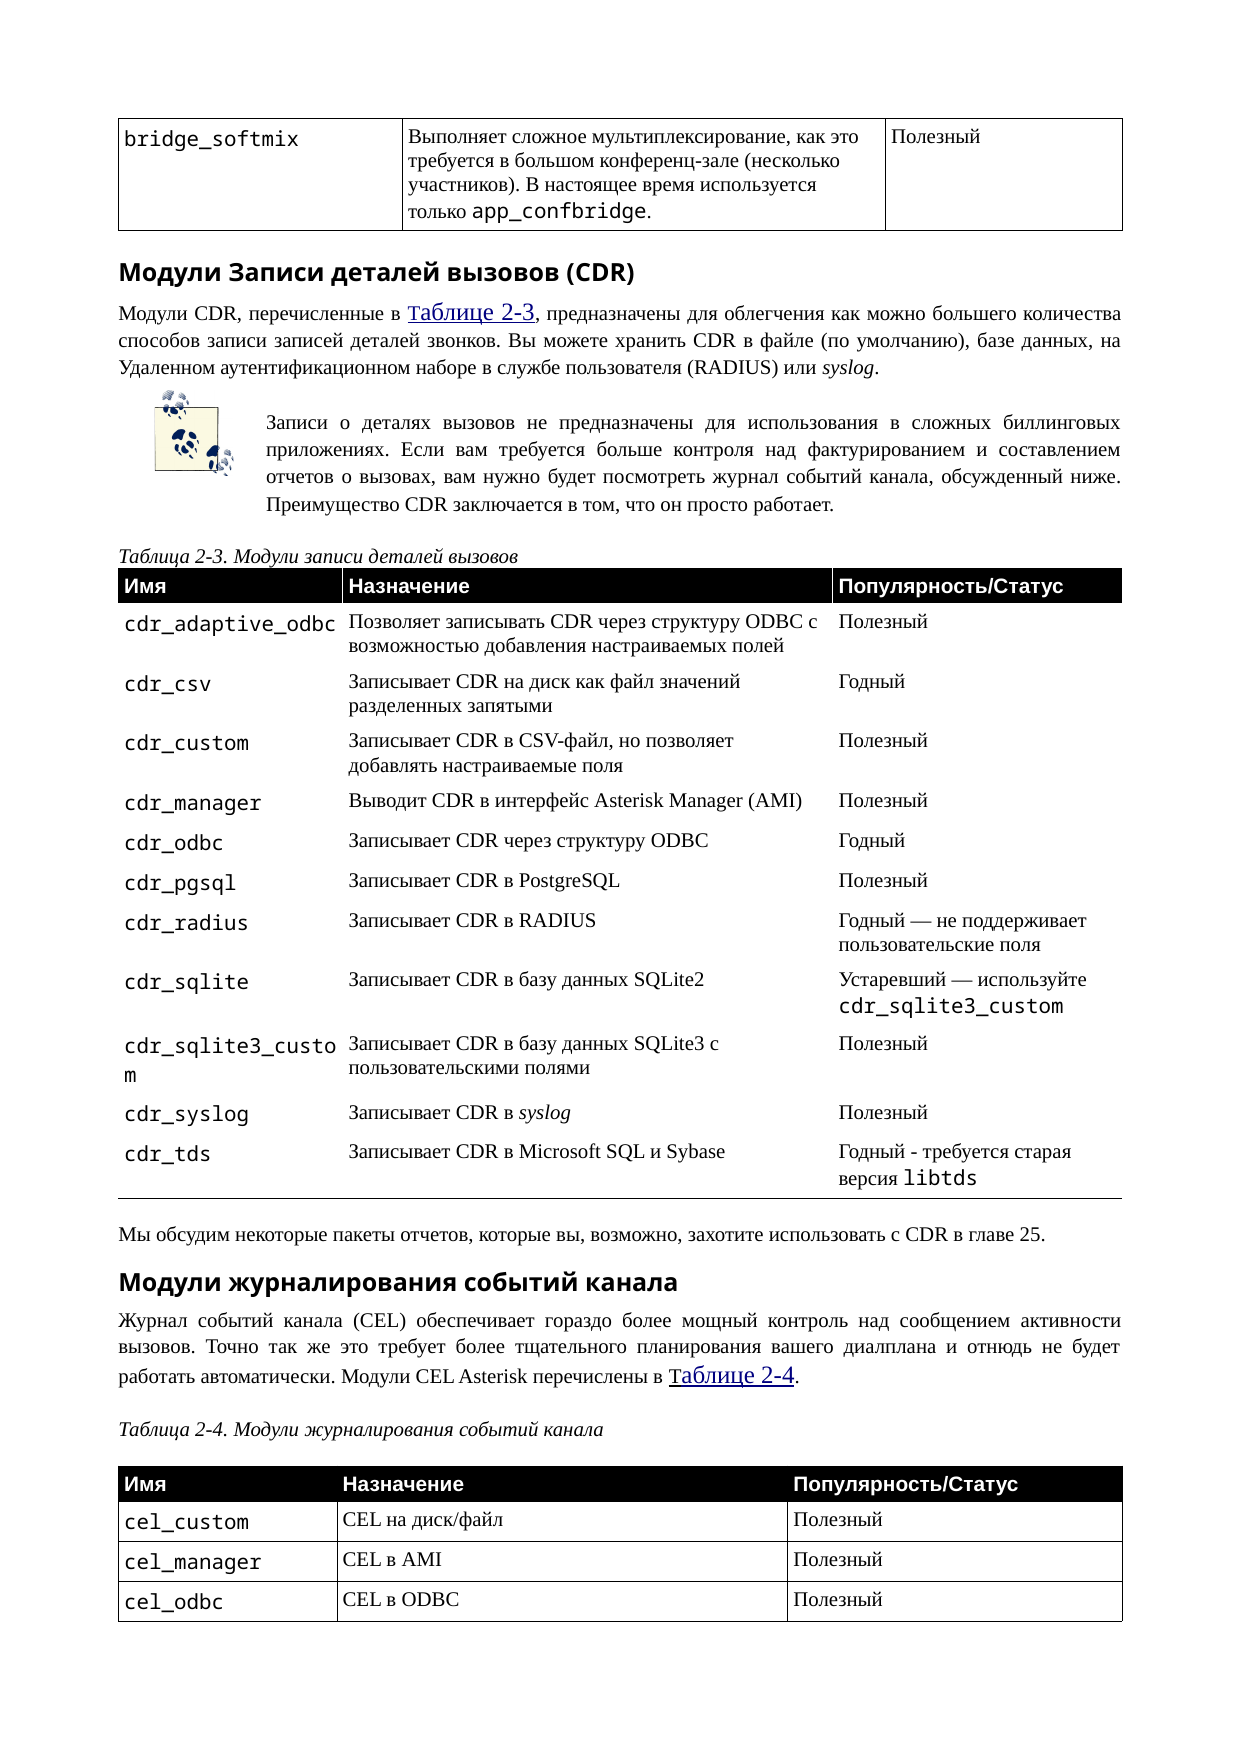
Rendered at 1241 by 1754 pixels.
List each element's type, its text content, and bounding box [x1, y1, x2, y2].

table_cell Полезный [886, 119, 1122, 230]
table_cell Полезный [833, 1026, 1122, 1094]
table_cell CEL в AMI [338, 1542, 787, 1581]
table_cell Записывает CDR на диск как файл значений разделенных запятыми [343, 663, 832, 723]
text Модули журналирования событий канала [118, 1264, 1122, 1298]
table_cell Полезный [833, 604, 1122, 663]
text Таблица 2-4. Модули журналирования событий канала [118, 1417, 1122, 1441]
text Записи о деталях вызовов не предназначены для использования в сложных биллинговых приложениях. Если вам требуется больше контроля над фактурированием и составлением отчетов о вызовах, вам нужно будет посмотреть журнал событий канала, обсужденный ниже. Преимущество CDR заключается в том, что он просто работает. [266, 408, 1122, 517]
table_cell Выполняет сложное мультиплексирование, как это требуется в большом конференц-зале (несколько участников). В настоящее время используется только app_confbridge. [403, 119, 885, 230]
text Модули CDR, перечисленные в Таблице 2-3, предназначены для облегчения как можно большего количества способов записи записей деталей звонков. Вы можете хранить CDR в файле (по умолчанию), базе данных, на Удаленном аутентификационном наборе в службе пользователя (RADIUS) или syslog. [118, 298, 1122, 380]
table_header Популярность/Статус [788, 1467, 1122, 1501]
text Таблица 2-3. Модули записи деталей вызовов [118, 544, 1122, 568]
table_cell cdr_radius [118, 902, 342, 962]
table_cell Записывает CDR в syslog [343, 1094, 832, 1134]
table_header Популярность/Статус [833, 568, 1122, 603]
table_cell bridge_softmix [119, 119, 402, 230]
table_cell cdr_tds [118, 1134, 342, 1198]
table_cell CEL в ODBC [338, 1582, 787, 1621]
table_cell cdr_custom [118, 723, 342, 782]
table_cell Записывает CDR в RADIUS [343, 902, 832, 962]
table_cell Годный [833, 663, 1122, 723]
table_cell cdr_csv [118, 663, 342, 723]
table_cell cel_manager [119, 1542, 337, 1581]
table_cell Записывает CDR через структуру ODBC [343, 822, 832, 862]
table_cell Позволяет записывать CDR через структуру ODBC с возможностью добавления настраиваемых полей [343, 604, 832, 663]
table_cell cdr_manager [118, 782, 342, 822]
table_cell Полезный [833, 723, 1122, 782]
table_cell cdr_sqlite3_custom [118, 1026, 342, 1094]
table_cell cdr_sqlite [118, 962, 342, 1026]
picture [154, 390, 234, 476]
table_cell Годный [833, 822, 1122, 862]
table_header Назначение [338, 1467, 787, 1501]
table_cell Записывает CDR в базу данных SQLite3 с пользовательскими полями [343, 1026, 832, 1094]
table_header Имя [118, 568, 342, 603]
table_cell Записывает CDR в базу данных SQLite2 [343, 962, 832, 1026]
table_header Назначение [343, 568, 832, 603]
text Модули Записи деталей вызовов (CDR) [118, 254, 1122, 288]
table_cell Полезный [788, 1502, 1122, 1541]
table_cell Выводит CDR в интерфейс Asterisk Manager (AMI) [343, 782, 832, 822]
table_cell Полезный [788, 1542, 1122, 1581]
table_cell Записывает CDR в CSV-файл, но позволяет добавлять настраиваемые поля [343, 723, 832, 782]
table_cell cdr_adaptive_odbc [118, 604, 342, 663]
table_cell Записывает CDR в PostgreSQL [343, 862, 832, 902]
table_cell CEL на диск/файл [338, 1502, 787, 1541]
table_cell Полезный [788, 1582, 1122, 1621]
table_cell Устаревший — используйте cdr_sqlite3_custom [833, 962, 1122, 1026]
table_cell Полезный [833, 862, 1122, 902]
table_cell cdr_pgsql [118, 862, 342, 902]
table_cell Записывает CDR в Microsoft SQL и Sybase [343, 1134, 832, 1198]
table_cell Полезный [833, 1094, 1122, 1134]
table_cell cel_odbc [119, 1582, 337, 1621]
table_header Имя [119, 1467, 337, 1501]
table_cell cdr_odbc [118, 822, 342, 862]
table_cell Полезный [833, 782, 1122, 822]
text Журнал событий канала (CEL) обеспечивает гораздо более мощный контроль над сообщением активности вызовов. Точно так же это требует более тщательного планирования вашего диалплана и отнюдь не будет работать автоматически. Модули CEL Asterisk перечислены в Таблице 2-4. [118, 1308, 1122, 1389]
table_cell Годный — не поддерживает пользовательские поля [833, 902, 1122, 962]
table_cell cdr_syslog [118, 1094, 342, 1134]
text Мы обсудим некоторые пакеты отчетов, которые вы, возможно, захотите использовать с CDR в главе 25. [118, 1222, 1122, 1246]
table_cell cel_custom [119, 1502, 337, 1541]
table_cell Годный - требуется старая версия libtds [833, 1134, 1122, 1198]
